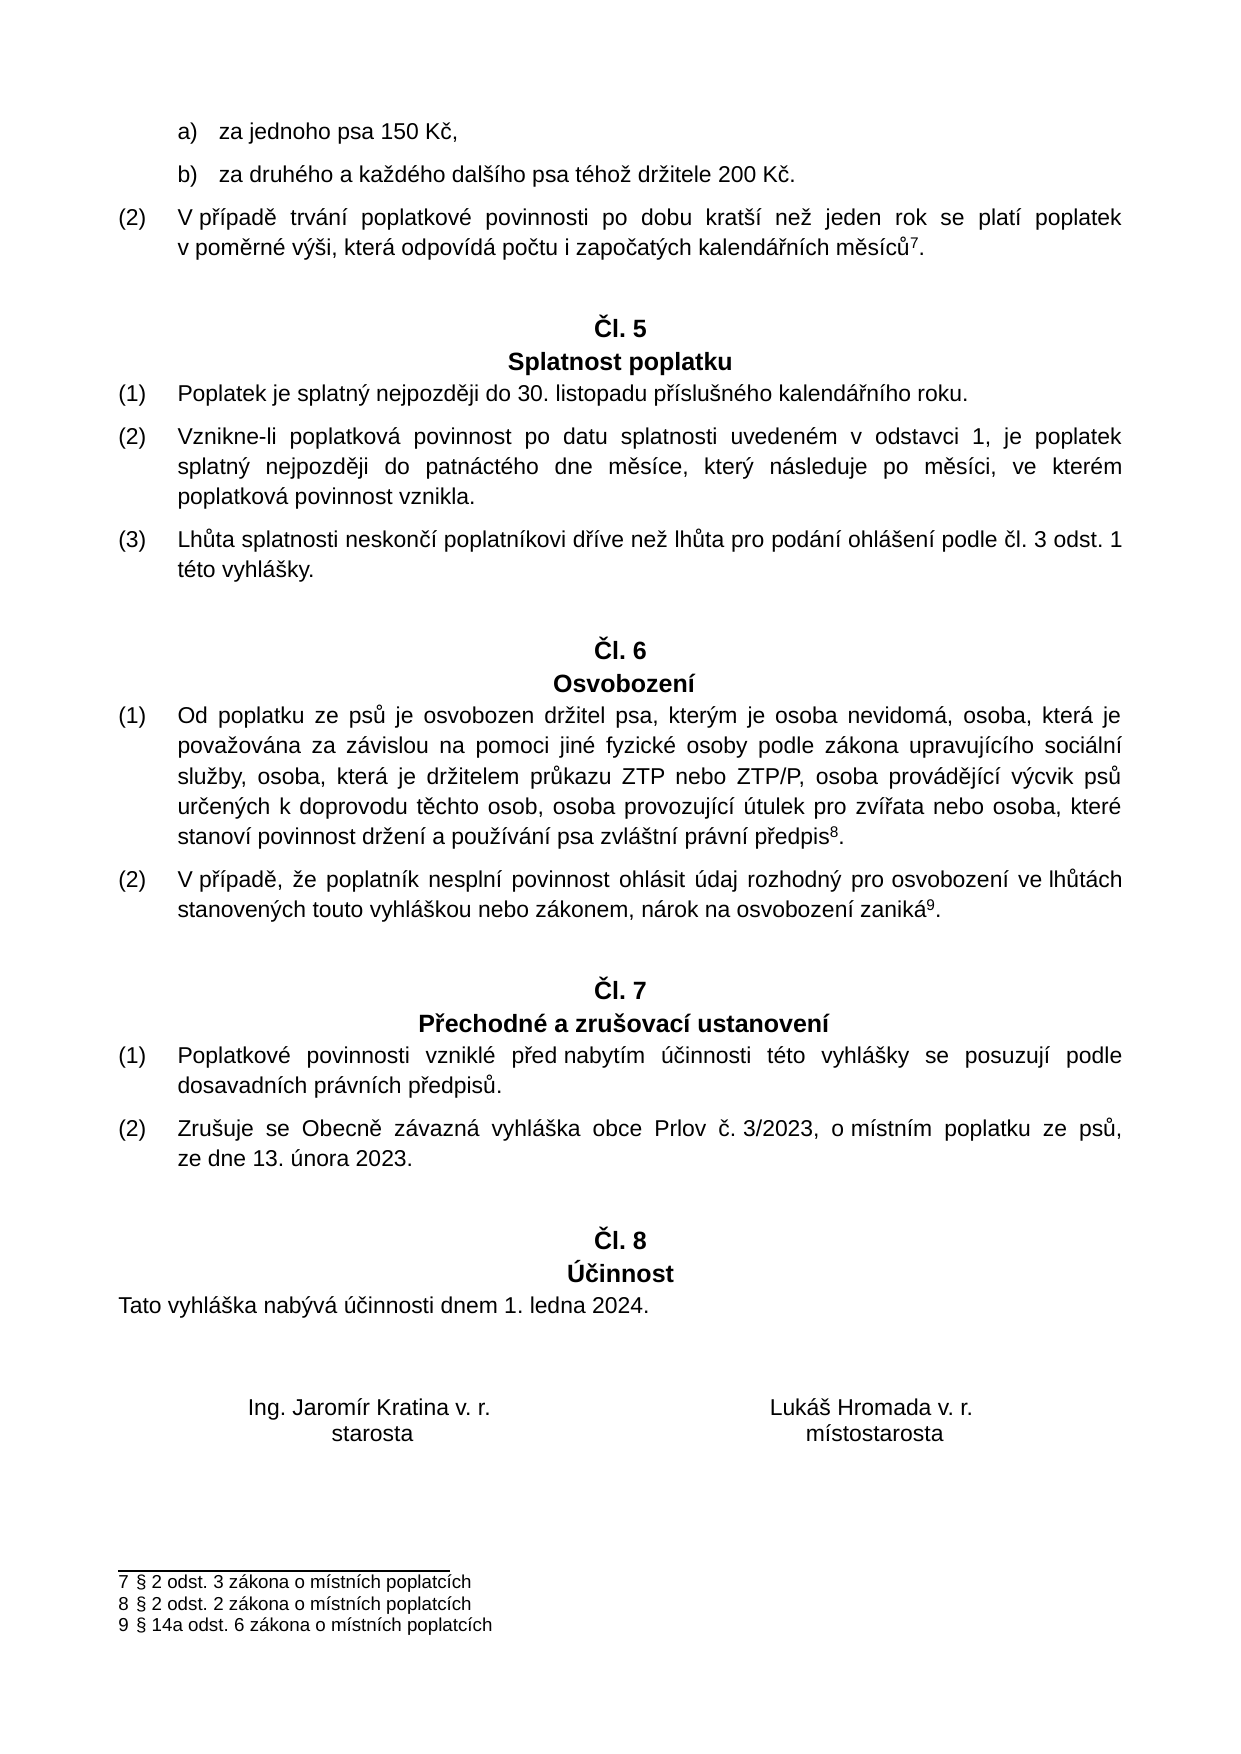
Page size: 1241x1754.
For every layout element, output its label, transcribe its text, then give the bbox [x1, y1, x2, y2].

list za druhého a každého dalšího psa téhož držitele 200 Kč. [177, 161, 1122, 187]
text Tato vyhláška nabývá účinnosti dnem 1. ledna 2024. [118, 1292, 1122, 1318]
list Poplatek je splatný nejpozději do 30. listopadu příslušného kalendářního roku. [118, 380, 1122, 406]
subtitle Čl. 6 Osvobození [118, 636, 1122, 698]
subtitle Čl. 8 Účinnost [118, 1226, 1122, 1287]
list V případě trvání poplatkové povinnosti po dobu kratší než jeden rok se platí poplatek v poměrné výši, která odpovídá počtu i započatých kalendářních měsíců. [118, 203, 1122, 260]
list Vznikne-li poplatková povinnost po datu splatnosti uvedeném v odstavci 1, je poplatek splatný nejpozději do patnáctého dne měsíce, který následuje po měsíci, ve kterém poplatková povinnost vznikla. [118, 423, 1122, 509]
list § 2 odst. 3 zákona o místních poplatcích [118, 1571, 1122, 1592]
list za jednoho psa 150 Kč, [177, 118, 1122, 144]
list Zrušuje se Obecně závazná vyhláška obce Prlov č. 3/2023, o místním poplatku ze psů, ze dne 13. února 2023. [118, 1115, 1122, 1172]
list Od poplatku ze psů je osvobozen držitel psa, kterým je osoba nevidomá, osoba, která je považována za závislou na pomoci jiné fyzické osoby podle zákona upravujícího sociální služby, osoba, která je držitelem průkazu ZTP nebo ZTP/P, osoba provádějící výcvik psů určených k doprovodu těchto osob, osoba provozující útulek pro zvířata nebo osoba, které stanoví povinnost držení a používání psa zvláštní právní předpis. [118, 702, 1122, 849]
list Lhůta splatnosti neskončí poplatníkovi dříve než lhůta pro podání ohlášení podle čl. 3 odst. 1 této vyhlášky. [118, 526, 1122, 582]
subtitle Čl. 7 Přechodné a zrušovací ustanovení [118, 976, 1122, 1038]
list Poplatkové povinnosti vzniklé před nabytím účinnosti této vyhlášky se posuzují podle dosavadních právních předpisů. [118, 1042, 1122, 1099]
subtitle Čl. 5 Splatnost poplatku [118, 314, 1122, 376]
table_header Ing. Jaromír Kratina v. r. starosta [118, 1334, 620, 1452]
table_header Lukáš Hromada v. r. místostarosta [620, 1334, 1122, 1452]
list § 2 odst. 2 zákona o místních poplatcích [118, 1592, 1122, 1614]
list § 14a odst. 6 zákona o místních poplatcích [118, 1614, 1122, 1635]
list V případě, že poplatník nesplní povinnost ohlásit údaj rozhodný pro osvobození ve lhůtách stanovených touto vyhláškou nebo zákonem, nárok na osvobození zaniká. [118, 866, 1122, 922]
